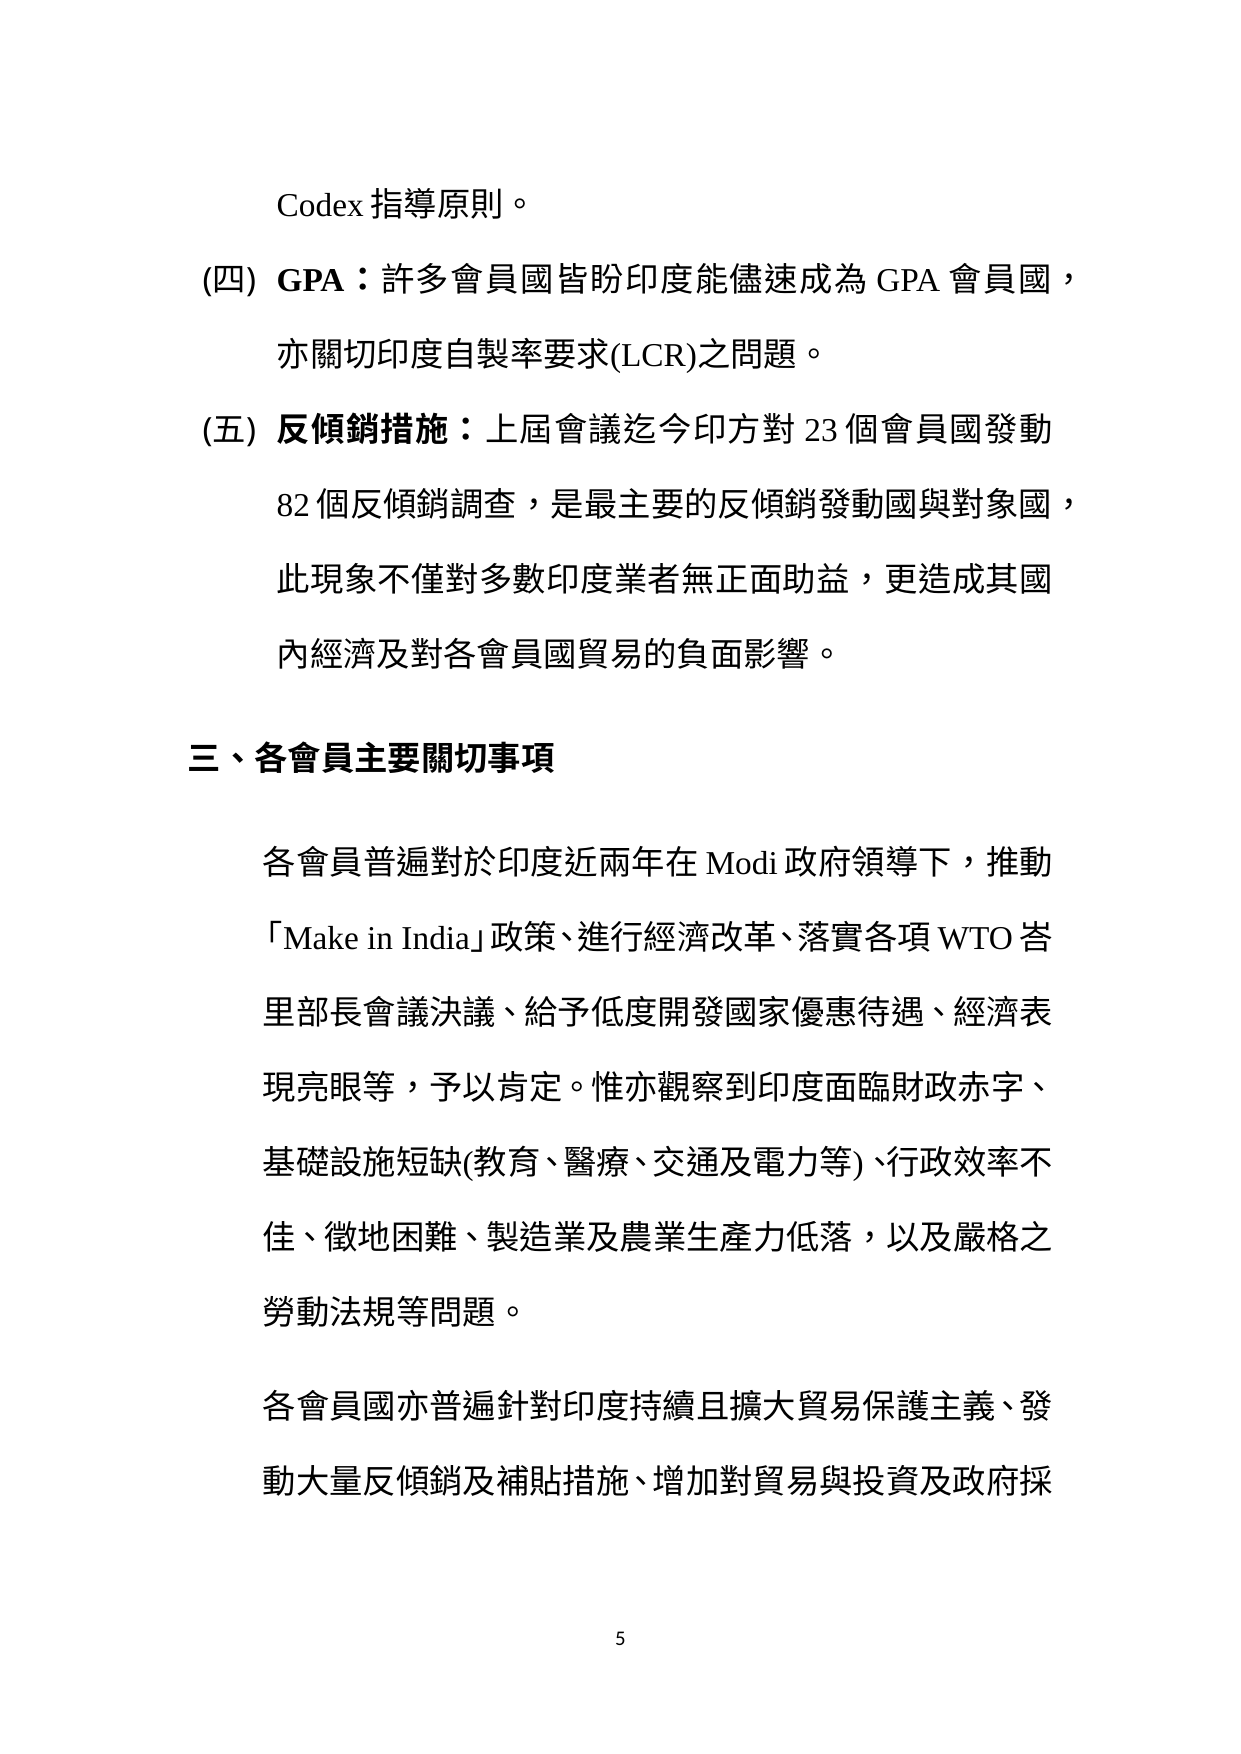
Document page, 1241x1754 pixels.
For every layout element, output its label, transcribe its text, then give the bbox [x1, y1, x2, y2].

list Codex指導原則。 [202, 164, 1053, 239]
text 各會員國亦普遍針對印度持續且擴大貿易保護主義、發動大量反傾銷及補貼措施、增加對貿易與投資及政府採 [262, 1367, 1053, 1517]
list 反傾銷措施：上屆會議迄今印方對23個會員國發動82個反傾銷調查，是最主要的反傾銷發動國與對象國，此現象不僅對多數印度業者無正面助益，更造成其國內經濟及對各會員國貿易的負面影響。 [202, 389, 1053, 689]
text 各會員普遍對於印度近兩年在Modi政府領導下，推動「Make in India」政策、進行經濟改革、落實各項WTO峇里部長會議決議、給予低度開發國家優惠待遇、經濟表現亮眼等，予以肯定。惟亦觀察到印度面臨財政赤字、基礎設施短缺(教育、醫療、交通及電力等)、行政效率不佳、徵地困難、製造業及農業生產力低落，以及嚴格之勞動法規等問題。 [262, 823, 1053, 1348]
list GPA：許多會員國皆盼印度能儘速成為GPA會員國，亦關切印度自製率要求(LCR)之問題。 [202, 239, 1053, 389]
subtitle 三、各會員主要關切事項 [187, 719, 1053, 794]
